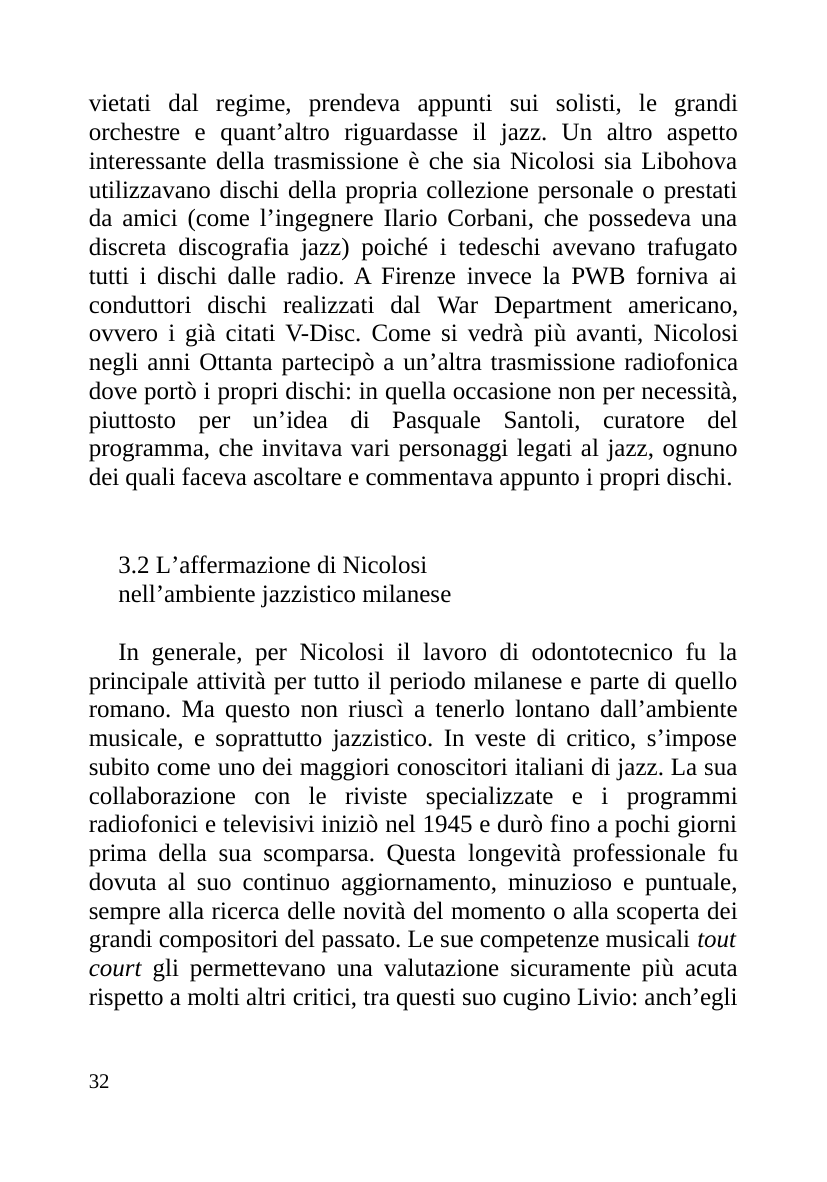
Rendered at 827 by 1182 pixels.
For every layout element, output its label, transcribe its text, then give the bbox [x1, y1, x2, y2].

text 3.2 L’affermazione di Nicolosi [88, 550, 738, 579]
text nell’ambiente jazzistico milanese [88, 579, 738, 608]
text In generale, per Nicolosi il lavoro di odontotecnico fu la principale attività per tutto il periodo milanese e parte di quello romano. Ma questo non riuscì a tenerlo lontano dall’ambiente musicale, e soprattutto jazzistico. In veste di critico, s’impose subito come uno dei maggiori conoscitori italiani di jazz. La sua collaborazione con le riviste specializzate e i programmi radiofonici e televisivi iniziò nel 1945 e durò fino a pochi giorni prima della sua scomparsa. Questa longevità professionale fu dovuta al suo continuo aggiornamento, minuzioso e puntuale, sempre alla ricerca delle novità del momento o alla scoperta dei grandi compositori del passato. Le sue competenze musicali tout court gli permettevano una valutazione sicuramente più acuta rispetto a molti altri critici, tra questi suo cugino Livio: anch’egli [88, 637, 738, 1011]
text vietati dal regime, prendeva appunti sui solisti, le grandi orchestre e quant’altro riguardasse il jazz. Un altro aspetto interessante della trasmissione è che sia Nicolosi sia Libohova utilizzavano dischi della propria collezione personale o prestati da amici (come l’ingegnere Ilario Corbani, che possedeva una discreta discografia jazz) poiché i tedeschi avevano trafugato tutti i dischi dalle radio. A Firenze invece la PWB forniva ai conduttori dischi realizzati dal War Department americano, ovvero i già citati V-Disc. Come si vedrà più avanti, Nicolosi negli anni Ottanta partecipò a un’altra trasmissione radiofonica dove portò i propri dischi: in quella occasione non per necessità, piuttosto per un’idea di Pasquale Santoli, curatore del programma, che invitava vari personaggi legati al jazz, ognuno dei quali faceva ascoltare e commentava appunto i propri dischi. [88, 88, 738, 491]
